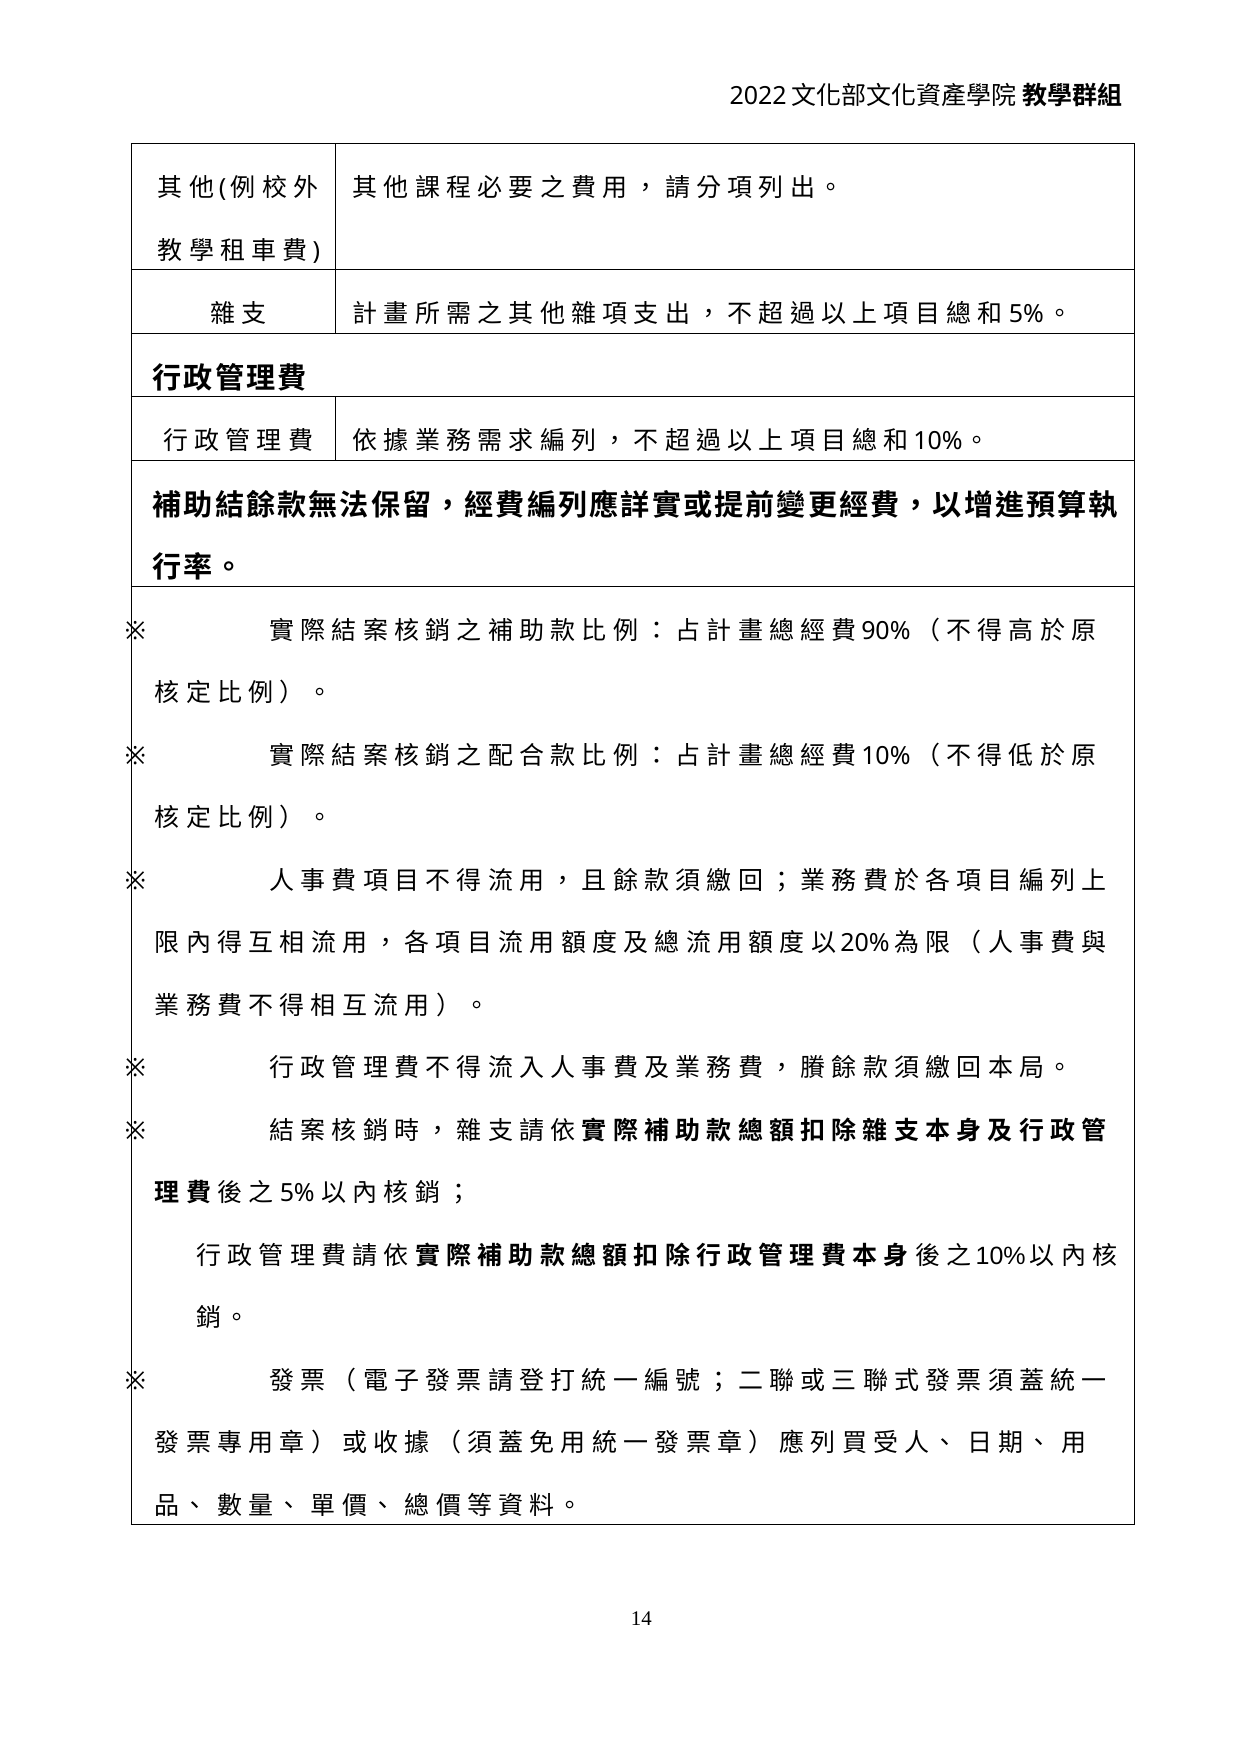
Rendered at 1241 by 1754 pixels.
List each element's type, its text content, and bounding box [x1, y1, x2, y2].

table_cell 其他課程必要之費用，請分項列出。 [336, 144, 1134, 269]
table_cell 雜支 [132, 270, 335, 333]
table_cell 實際結案核銷之補助款比例：占計畫總經費90%（不得高於原核定比例）。 實際結案核銷之配合款比例：占計畫總經費10%（不得低於原核定比例）。 人事費項目不得流用，且餘款須繳回；業務費於各項目編列上限內得互相流用，各項目流用額度及總流用額度以20%為限（人事費與業務費不得相互流用）。 行政管理費不得流入人事費及業務費，賸餘款須繳回本局。 結案核銷時，雜支請依實際補助款總額扣除雜支本身及行政管理費後之5%以內核銷； 行政管理費請依實際補助款總額扣除行政管理費本身後之10%以內核銷。 發票（電子發票請登打統一編號；二聯或三聯式發票須蓋統一發票專用章）或收據（須蓋免用統一發票章）應列買受人、日期、用品、數量、單價、總價等資料。 私立單位需檢附原始憑證並整理造冊；國立單位採「就地審計」毋須繳交。 [132, 587, 1134, 1524]
table_cell 計畫所需之其他雜項支出，不超過以上項目總和5%。 [336, 270, 1134, 333]
table_cell 補助結餘款無法保留，經費編列應詳實或提前變更經費，以增進預算執行率。 [132, 461, 1134, 586]
table_cell 其他(例校外教學租車費) [132, 144, 335, 269]
table_cell 依據業務需求編列，不超過以上項目總和10%。 [336, 397, 1134, 460]
table_cell 行政管理費 [132, 334, 1134, 396]
table_cell 行政管理費 [132, 397, 335, 460]
